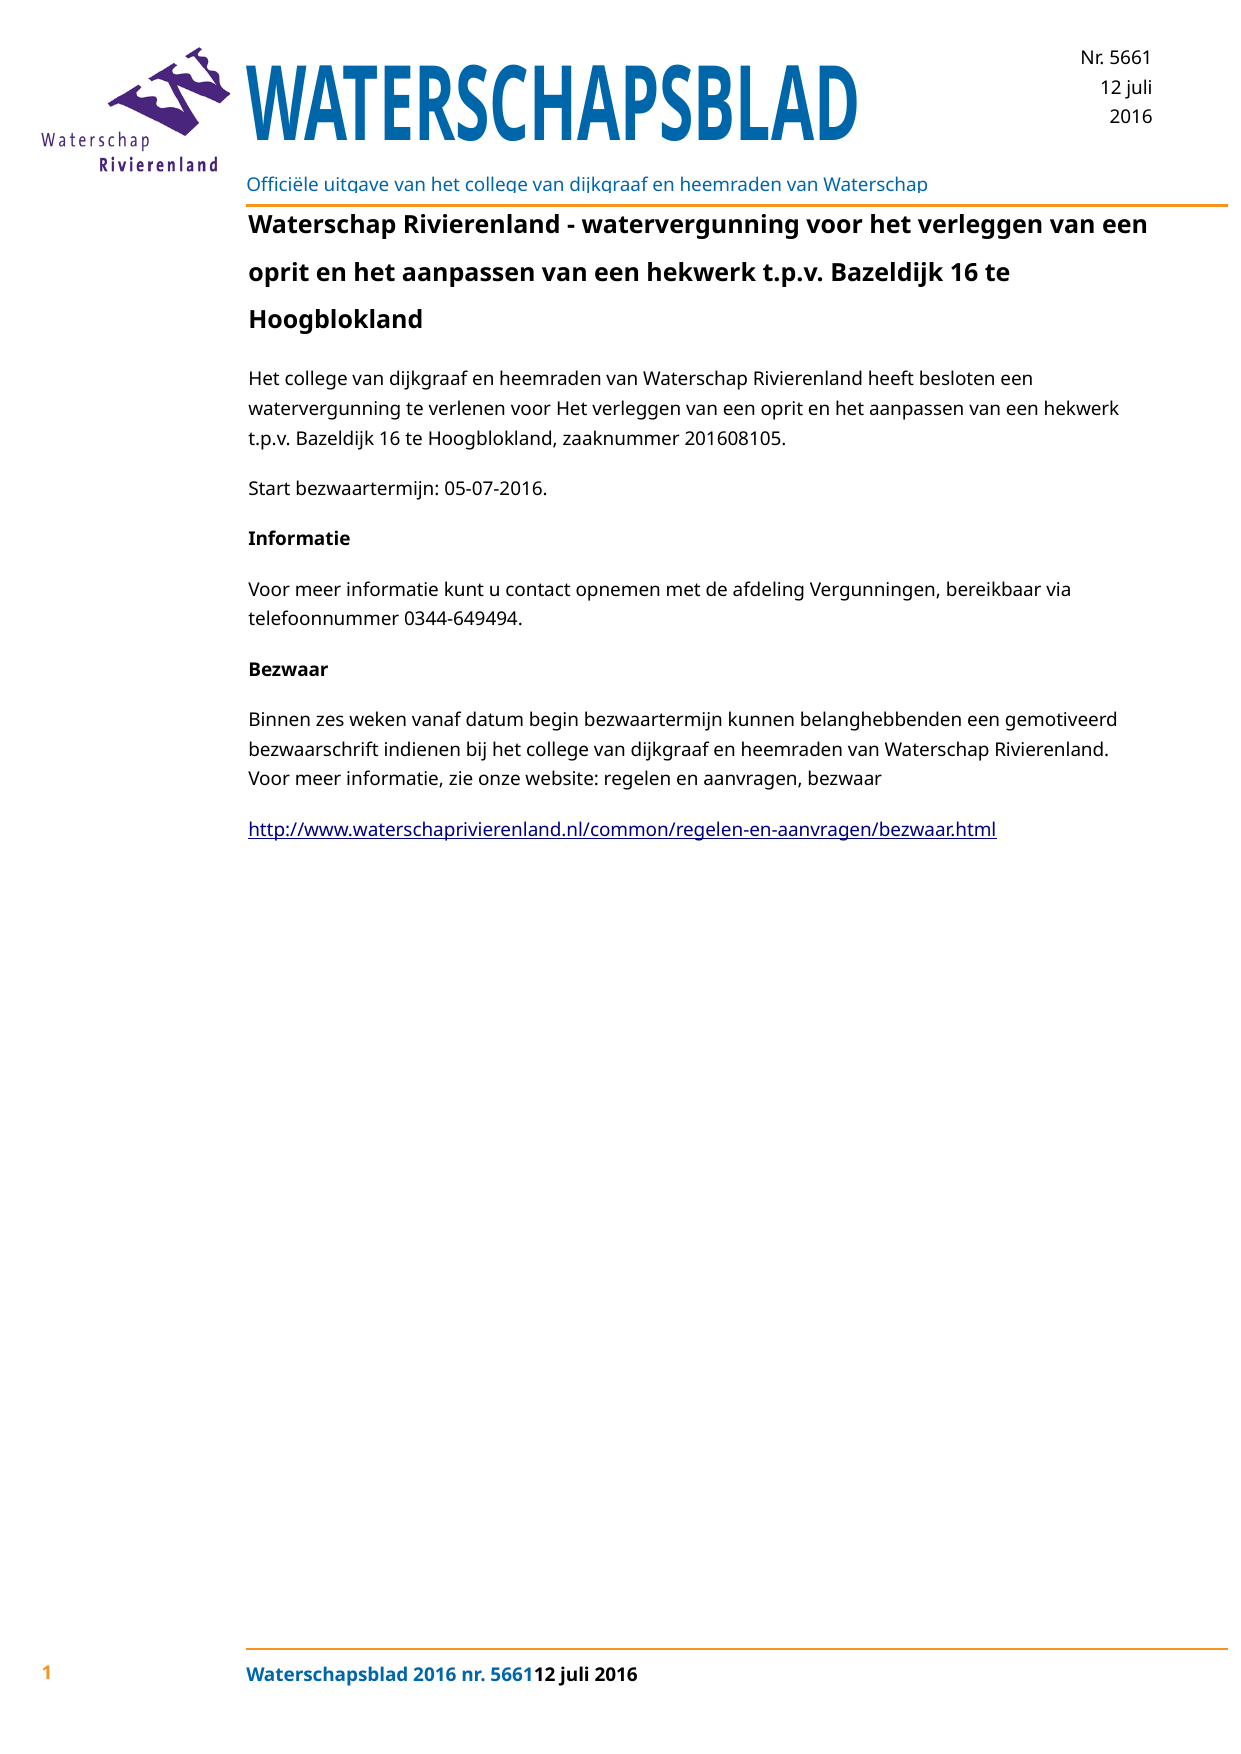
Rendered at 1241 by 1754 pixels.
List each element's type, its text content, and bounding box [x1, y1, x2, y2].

text Voor meer informatie kunt u contact opnemen met de afdeling Vergunningen, bereikbaar via telefoonnummer 0344-649494. [248, 576, 1152, 631]
text Het college van dijkgraaf en heemraden van Waterschap Rivierenland heeft besloten een watervergunning te verlenen voor Het verleggen van een oprit en het aanpassen van een hekwerk t.p.v. Bazeldijk 16 te Hoogblokland, zaaknummer 201608105. [248, 366, 1152, 450]
text Informatie [248, 526, 1152, 551]
text http://www.waterschaprivierenland.nl/common/regelen-en-aanvragen/bezwaar.html [248, 816, 1152, 842]
picture [41, 47, 231, 172]
text Waterschap Rivierenland - watervergunning voor het verleggen van een oprit en het aanpassen van een hekwerk t.p.v. Bazeldijk 16 te Hoogblokland [248, 207, 1152, 336]
text Binnen zes weken vanaf datum begin bezwaartermijn kunnen belanghebbenden een gemotiveerd bezwaarschrift indienen bij het college van dijkgraaf en heemraden van Waterschap Rivierenland. Voor meer informatie, zie onze website: regelen en aanvragen, bezwaar [248, 706, 1152, 791]
text Bezwaar [248, 656, 1152, 682]
text Start bezwaartermijn: 05-07-2016. [248, 475, 1152, 501]
